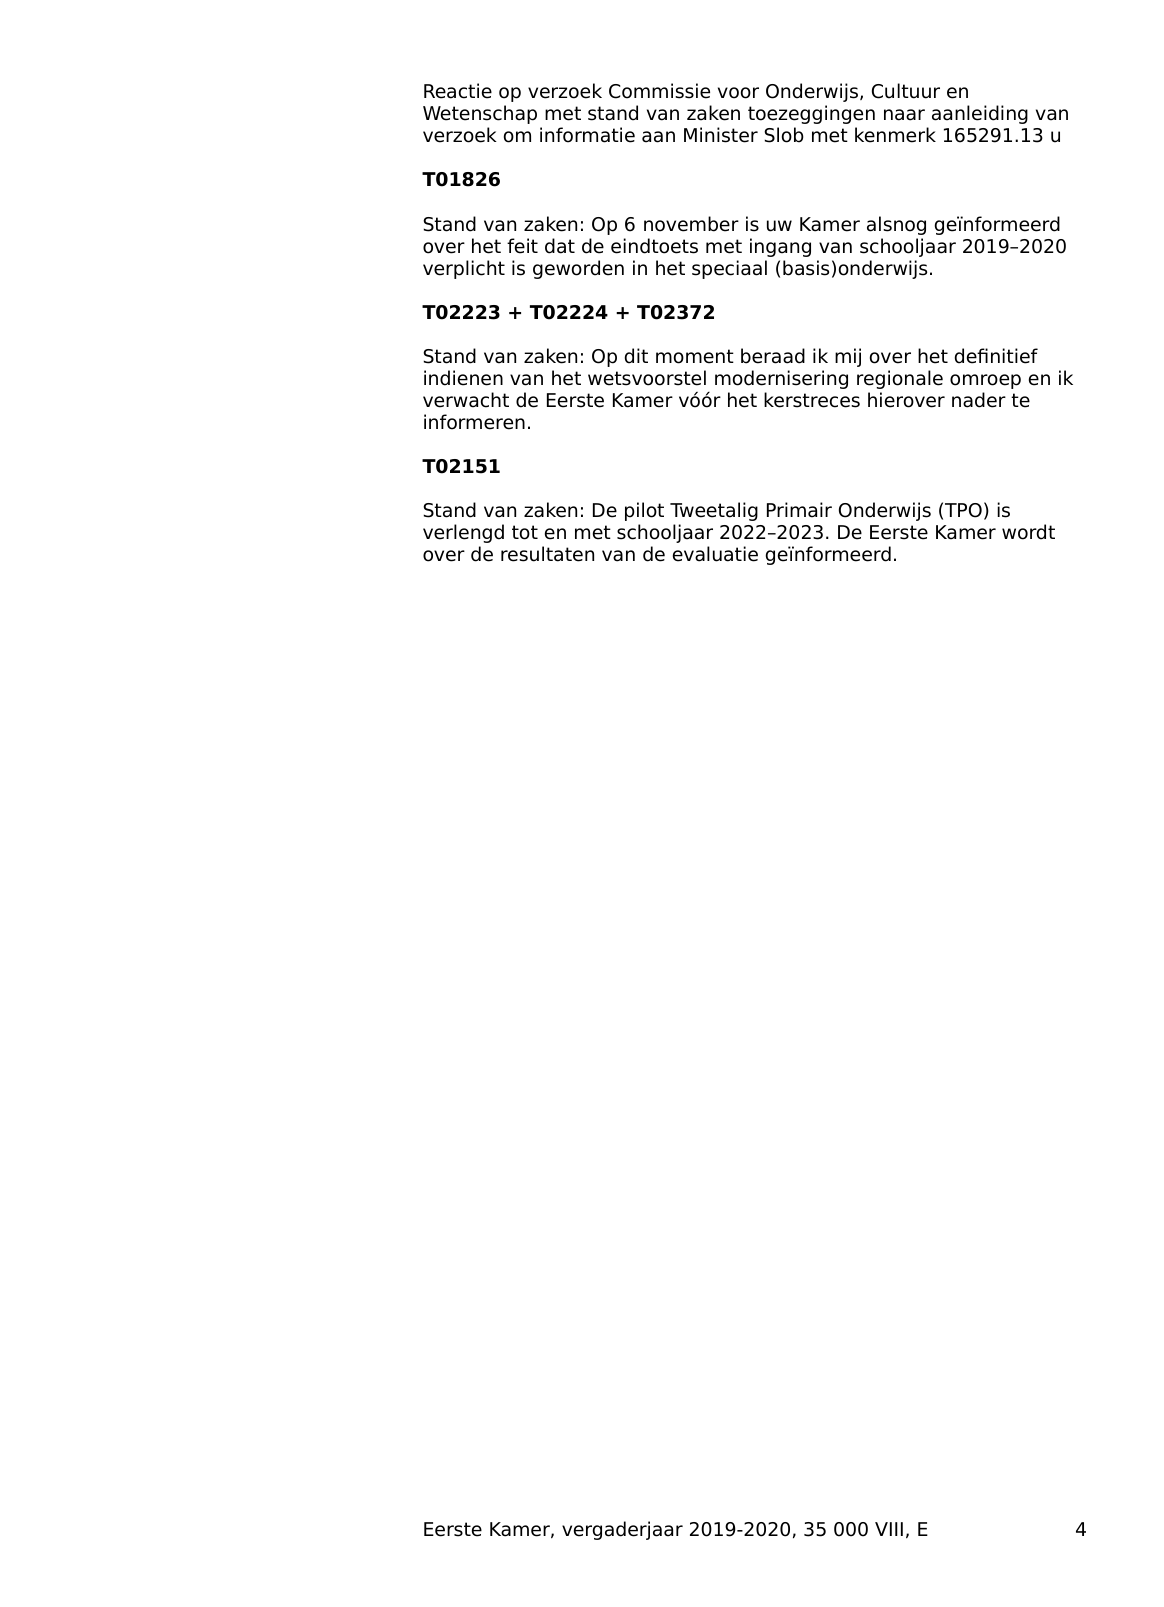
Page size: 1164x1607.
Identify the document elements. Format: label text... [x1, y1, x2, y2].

text Stand van zaken: Op 6 november is uw Kamer alsnog geïnformeerd over het feit dat de eindtoets met ingang van schooljaar 2019–2020 verplicht is geworden in het speciaal (basis)onderwijs. [422, 213, 1087, 279]
text Stand van zaken: Op dit moment beraad ik mij over het definitief indienen van het wetsvoorstel modernisering regionale omroep en ik verwacht de Eerste Kamer vóór het kerstreces hierover nader te informeren. [422, 346, 1087, 434]
text Reactie op verzoek Commissie voor Onderwijs, Cultuur en Wetenschap met stand van zaken toezeggingen naar aanleiding van verzoek om informatie aan Minister Slob met kenmerk 165291.13 u [422, 81, 1087, 147]
subtitle T01826 [422, 169, 1087, 191]
text Stand van zaken: De pilot Tweetalig Primair Onderwijs (TPO) is verlengd tot en met schooljaar 2022–2023. De Eerste Kamer wordt over de resultaten van de evaluatie geïnformeerd. [422, 500, 1087, 566]
subtitle T02223 + T02224 + T02372 [422, 302, 1087, 324]
subtitle T02151 [422, 456, 1087, 478]
